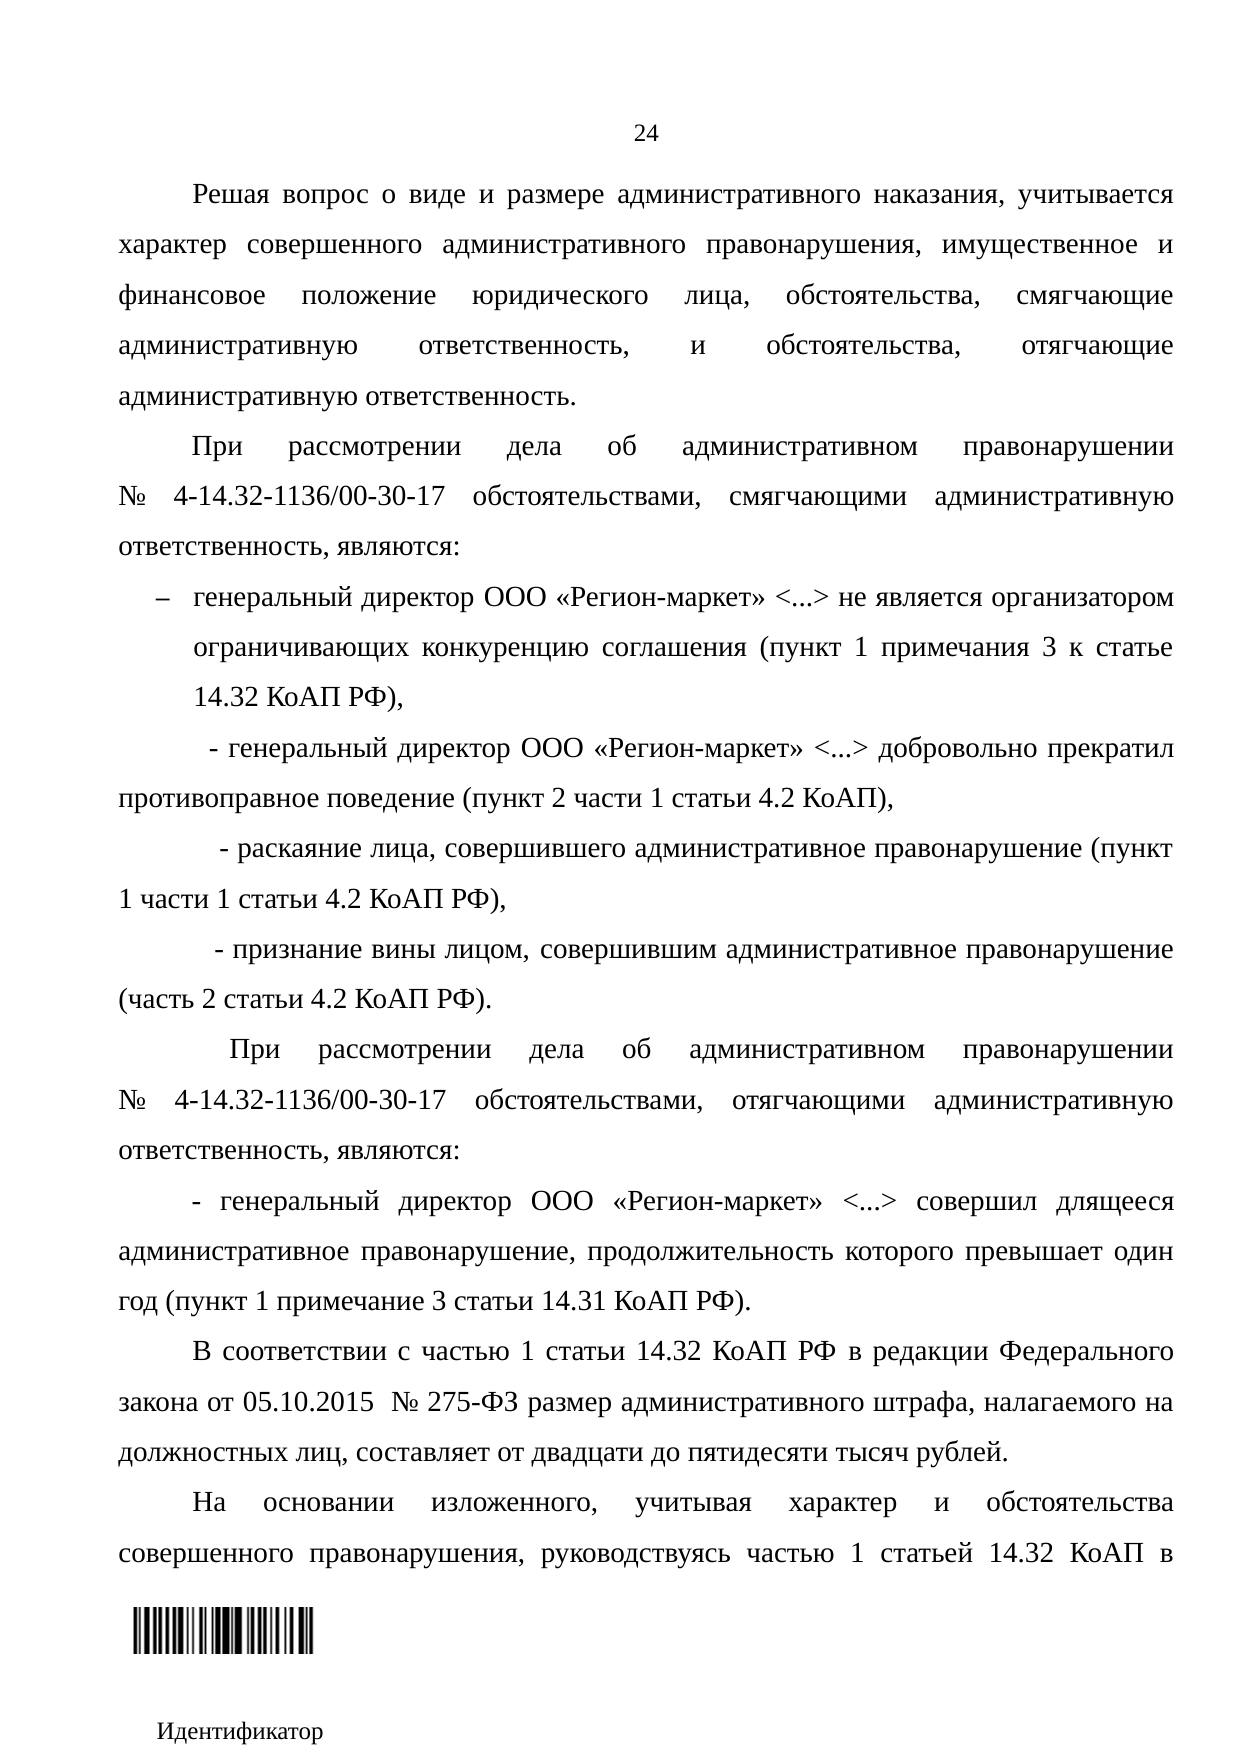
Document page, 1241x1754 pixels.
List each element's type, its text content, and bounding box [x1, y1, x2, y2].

text - генеральный директор ООО «Регион-маркет» <...> добровольно прекратил противоправное поведение (пункт 2 части 1 статьи 4.2 КоАП), [118, 730, 1174, 814]
text На основании изложенного, учитывая характер и обстоятельства совершенного правонарушения, руководствуясь частью 1 статьей 14.32 КоАП в [118, 1484, 1174, 1568]
text При рассмотрении дела об административном правонарушении № 4-14.32-1136/00-30-17 обстоятельствами, смягчающими административную ответственность, являются: [118, 428, 1174, 562]
picture [118, 1607, 331, 1654]
text - генеральный директор ООО «Регион-маркет» <...> совершил длящееся административное правонарушение, продолжительность которого превышает один год (пункт 1 примечание 3 статьи 14.31 КоАП РФ). [118, 1183, 1174, 1317]
text Решая вопрос о виде и размере административного наказания, учитывается характер совершенного административного правонарушения, имущественное и финансовое положение юридического лица, обстоятельства, смягчающие административную ответственность, и обстоятельства, отягчающие административную ответственность. [118, 176, 1174, 411]
list генеральный директор ООО «Регион-маркет» <...> не является организатором ограничивающих конкуренцию соглашения (пункт 1 примечания 3 к статье 14.32 КоАП РФ), [156, 579, 1174, 713]
list - раскаяние лица, совершившего административное правонарушение (пункт 1 части 1 статьи 4.2 КоАП РФ), [118, 830, 1174, 914]
text В соответствии с частью 1 статьи 14.32 КоАП РФ в редакции Федерального закона от 05.10.2015 № 275-ФЗ размер административного штрафа, налагаемого на должностных лиц, составляет от двадцати до пятидесяти тысяч рублей. [118, 1333, 1174, 1468]
text При рассмотрении дела об административном правонарушении № 4-14.32-1136/00-30-17 обстоятельствами, отягчающими административную ответственность, являются: [118, 1032, 1174, 1166]
list - признание вины лицом, совершившим административное правонарушение (часть 2 статьи 4.2 КоАП РФ). [118, 931, 1174, 1015]
